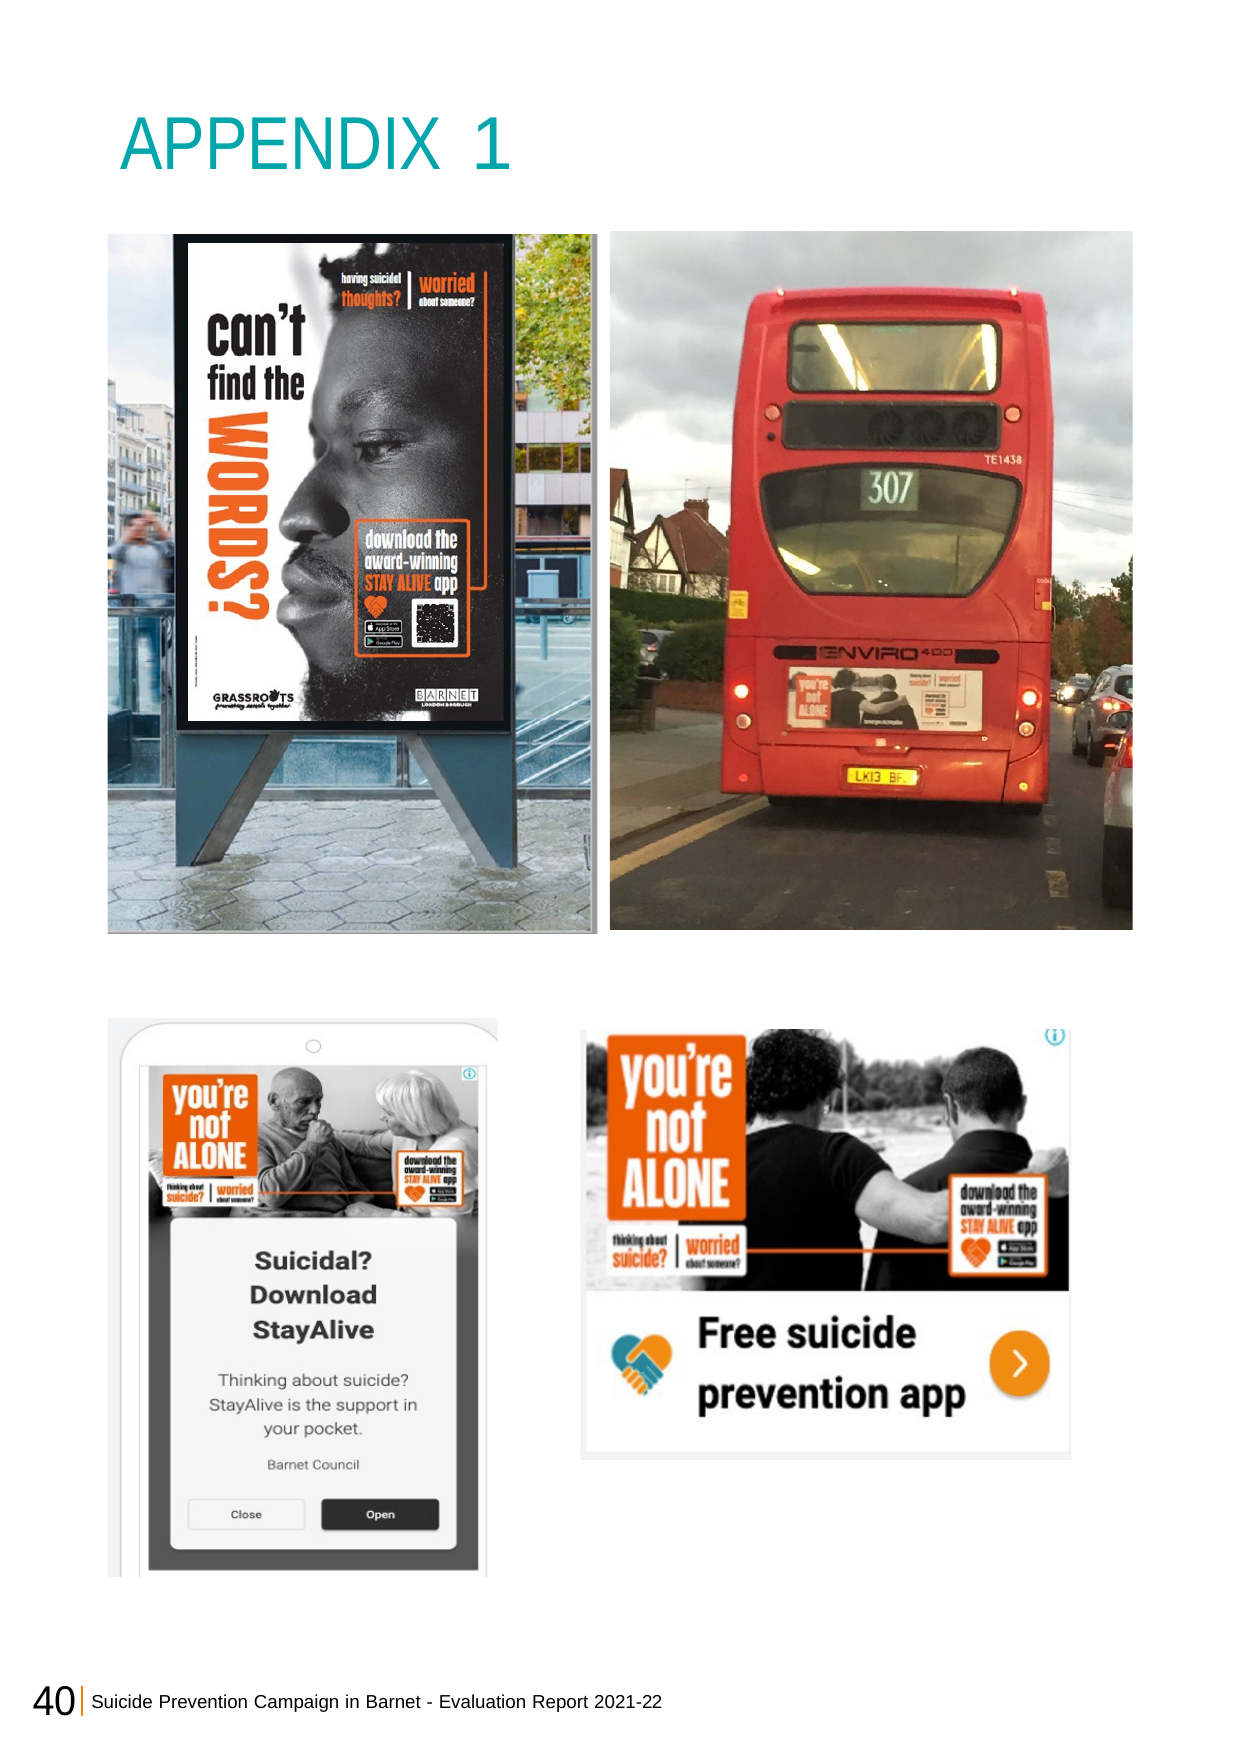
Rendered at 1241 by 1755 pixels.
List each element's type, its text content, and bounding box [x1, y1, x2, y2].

text APPENDIX 1 [120, 99, 1228, 186]
